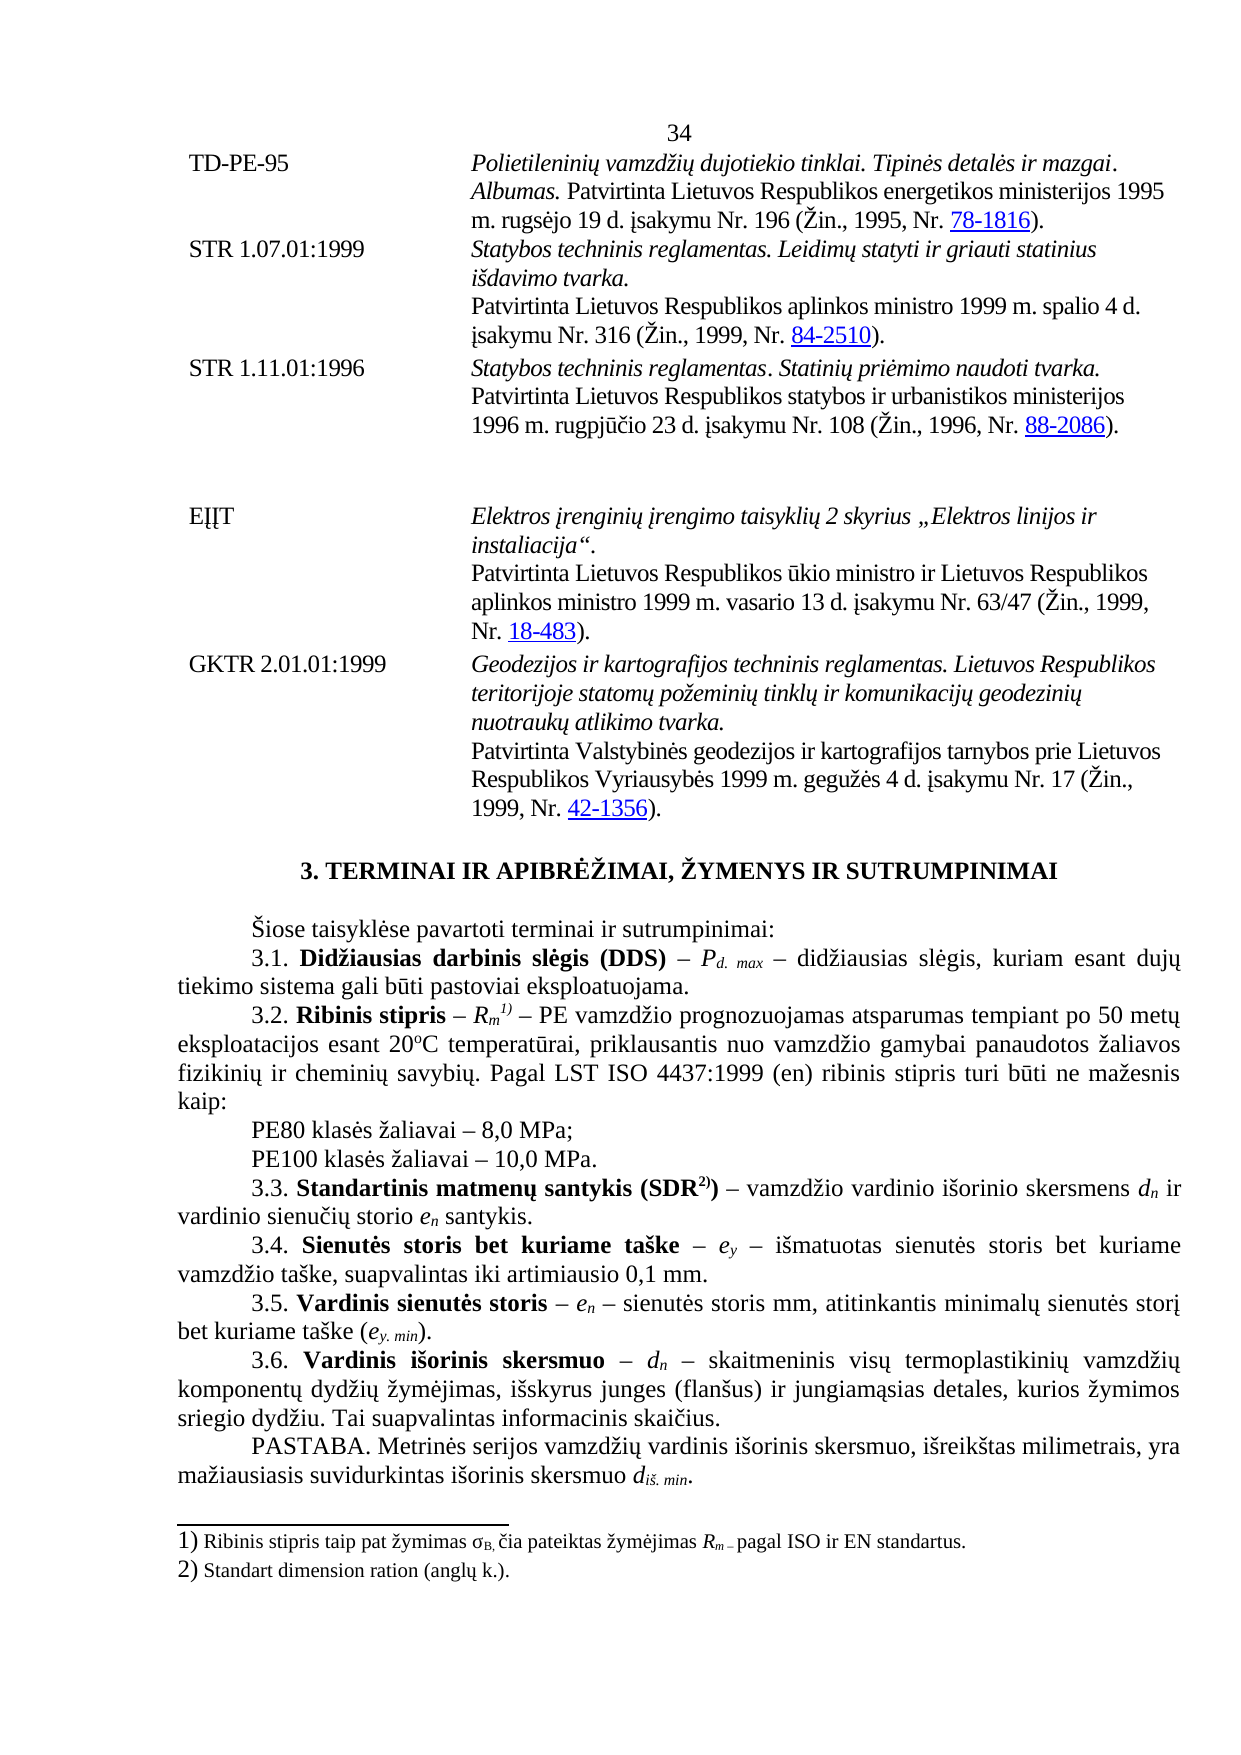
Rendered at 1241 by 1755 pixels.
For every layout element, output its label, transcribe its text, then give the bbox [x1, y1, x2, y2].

table_cell STR 1.11.01:1996 [177, 353, 459, 501]
text 3. TERMINAI IR APIBRĖŽIMAI, ŽYMENYS IR SUTRUMPINIMAI [177, 856, 1181, 885]
text 3.1. Didžiausias darbinis slėgis (DDS) – Pd. max – didžiausias slėgis, kuriam esant dujų tiekimo sistema gali būti pastoviai eksploatuojama. [177, 943, 1181, 1000]
table_cell Statybos techninis reglamentas. Statinių priėmimo naudoti tvarka. Patvirtinta Lietuvos Respublikos statybos ir urbanistikos ministerijos 1996 m. rugpjūčio 23 d. įsakymu Nr. 108 (Žin., 1996, Nr. 88-2086). [460, 353, 1181, 501]
table_cell GKTR 2.01.01:1999 [177, 650, 459, 828]
table_cell Statybos techninis reglamentas. Leidimų statyti ir griauti statinius išdavimo tvarka. Patvirtinta Lietuvos Respublikos aplinkos ministro 1999 m. spalio 4 d. įsakymu Nr. 316 (Žin., 1999, Nr. 84-2510). [460, 234, 1181, 353]
table_cell STR 1.07.01:1999 [177, 234, 459, 353]
table_cell Polietileninių vamzdžių dujotiekio tinklai. Tipinės detalės ir mazgai. Albumas. Patvirtinta Lietuvos Respublikos energetikos ministerijos 1995 m. rugsėjo 19 d. įsakymu Nr. 196 (Žin., 1995, Nr. 78-1816). [460, 148, 1181, 234]
text 3.2. Ribinis stipris – Rm – PE vamzdžio prognozuojamas atsparumas tempiant po 50 metų eksploatacijos esant 20oC temperatūrai, priklausantis nuo vamzdžio gamybai panaudotos žaliavos fizikinių ir cheminių savybių. Pagal LST ISO 4437:1999 (en) ribinis stipris turi būti ne mažesnis kaip: [177, 1000, 1181, 1115]
table_cell Elektros įrenginių įrengimo taisyklių 2 skyrius „Elektros linijos ir instaliacija“. Patvirtinta Lietuvos Respublikos ūkio ministro ir Lietuvos Respublikos aplinkos ministro 1999 m. vasario 13 d. įsakymu Nr. 63/47 (Žin., 1999, Nr. 18-483). [460, 501, 1181, 649]
text PE80 klasės žaliavai – 8,0 MPa; [177, 1115, 1181, 1144]
text Standart dimension ration (anglų k.). [177, 1554, 1181, 1582]
text PASTABA. Metrinės serijos vamzdžių vardinis išorinis skersmuo, išreikštas milimetrais, yra mažiausiasis suvidurkintas išorinis skersmuo diš. min. [177, 1431, 1181, 1489]
text Ribinis stipris taip pat žymimas σB, čia pateiktas žymėjimas Rm – pagal ISO ir EN standartus. [177, 1525, 1181, 1554]
table_cell TD-PE-95 [177, 148, 459, 234]
text PE100 klasės žaliavai – 10,0 MPa. [177, 1144, 1181, 1173]
text 3.6. Vardinis išorinis skersmuo – dn – skaitmeninis visų termoplastikinių vamzdžių komponentų dydžių žymėjimas, išskyrus junges (flanšus) ir jungiamąsias detales, kurios žymimos sriegio dydžiu. Tai suapvalintas informacinis skaičius. [177, 1345, 1181, 1431]
text Šiose taisyklėse pavartoti terminai ir sutrumpinimai: [177, 914, 1181, 943]
table_cell EĮĮT [177, 501, 459, 649]
text 3.5. Vardinis sienutės storis – en – sienutės storis mm, atitinkantis minimalų sienutės storį bet kuriame taške (ey. min). [177, 1288, 1181, 1345]
text 3.3. Standartinis matmenų santykis (SDR) – vamzdžio vardinio išorinio skersmens dn ir vardinio sienučių storio en santykis. [177, 1173, 1181, 1230]
text 3.4. Sienutės storis bet kuriame taške – ey – išmatuotas sienutės storis bet kuriame vamzdžio taške, suapvalintas iki artimiausio 0,1 mm. [177, 1230, 1181, 1288]
table_cell Geodezijos ir kartografijos techninis reglamentas. Lietuvos Respublikos teritorijoje statomų požeminių tinklų ir komunikacijų geodezinių nuotraukų atlikimo tvarka. Patvirtinta Valstybinės geodezijos ir kartografijos tarnybos prie Lietuvos Respublikos Vyriausybės 1999 m. gegužės 4 d. įsakymu Nr. 17 (Žin., 1999, Nr. 42-1356). [460, 650, 1181, 828]
